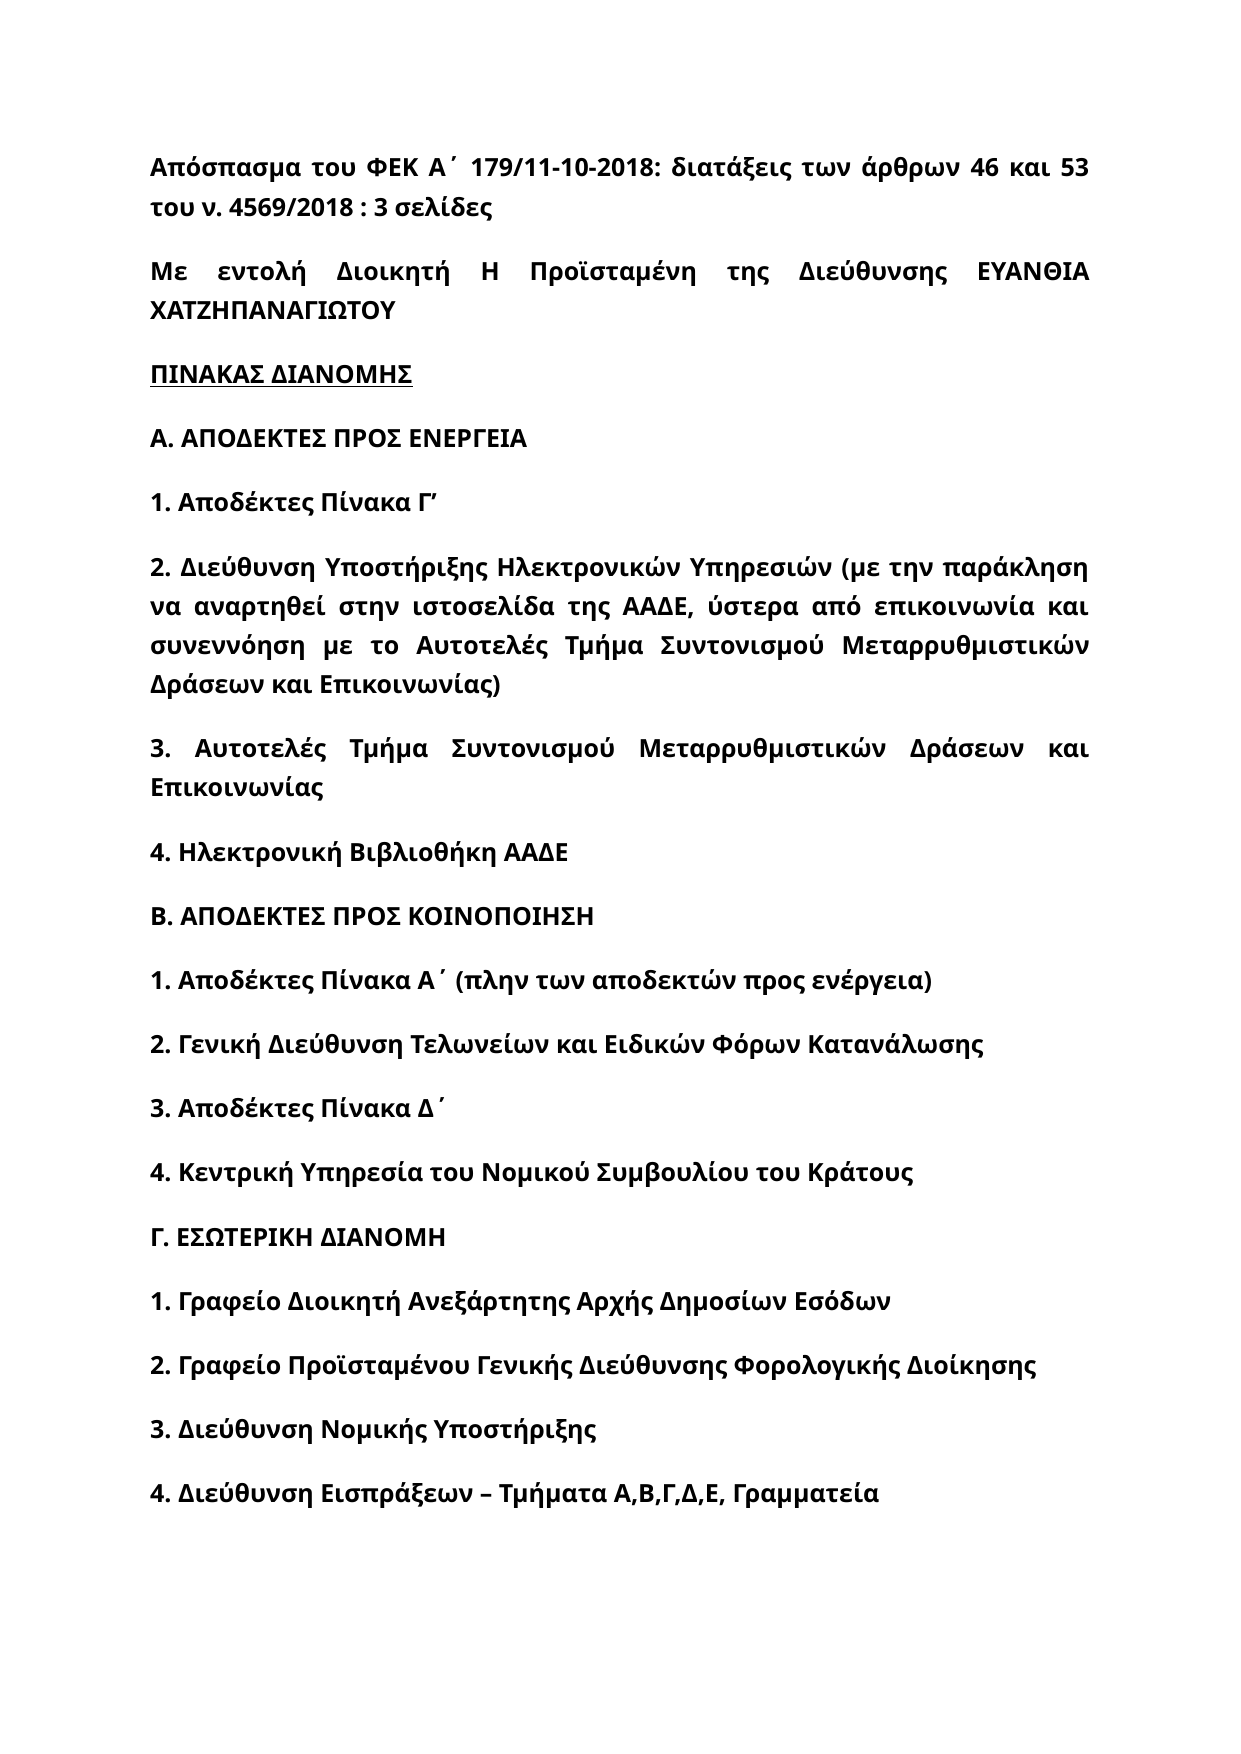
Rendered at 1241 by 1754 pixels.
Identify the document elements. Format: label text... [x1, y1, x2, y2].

text Απόσπασμα του ΦΕΚ Α΄ 179/11-10-2018: διατάξεις των άρθρων 46 και 53 του ν. 4569/2018 : 3 σελίδες [150, 150, 1090, 223]
text Με εντολή Διοικητή Η Προϊσταμένη της Διεύθυνσης ΕΥΑΝΘΙΑ ΧΑΤΖΗΠΑΝΑΓΙΩΤΟΥ [150, 253, 1090, 327]
text 2. Γραφείο Προϊσταμένου Γενικής Διεύθυνσης Φορολογικής Διοίκησης [150, 1347, 1090, 1382]
text 2. Διεύθυνση Υποστήριξης Ηλεκτρονικών Υπηρεσιών (με την παράκληση να αναρτηθεί στην ιστοσελίδα της ΑΑΔΕ, ύστερα από επικοινωνία και συνεννόηση με το Αυτοτελές Τμήμα Συντονισμού Μεταρρυθμιστικών Δράσεων και Επικοινωνίας) [150, 549, 1090, 701]
text 1. Αποδέκτες Πίνακα Α΄ (πλην των αποδεκτών προς ενέργεια) [150, 962, 1090, 997]
text 3. Διεύθυνση Νομικής Υποστήριξης [150, 1412, 1090, 1446]
text 1. Γραφείο Διοικητή Ανεξάρτητης Αρχής Δημοσίων Εσόδων [150, 1283, 1090, 1317]
text ΠΙΝΑΚΑΣ ΔΙΑΝΟΜΗΣ [150, 357, 1090, 391]
text 4. Διεύθυνση Εισπράξεων – Τμήματα Α,Β,Γ,Δ,Ε, Γραμματεία [150, 1476, 1090, 1510]
text 3. Αυτοτελές Τμήμα Συντονισμού Μεταρρυθμιστικών Δράσεων και Επικοινωνίας [150, 731, 1090, 804]
text Β. ΑΠΟΔΕΚΤΕΣ ΠΡΟΣ ΚΟΙΝΟΠΟΙΗΣΗ [150, 898, 1090, 932]
text 3. Αποδέκτες Πίνακα Δ΄ [150, 1091, 1090, 1125]
text 1. Αποδέκτες Πίνακα Γ’ [150, 485, 1090, 519]
text 4. Κεντρική Υπηρεσία του Νομικού Συμβουλίου του Κράτους [150, 1155, 1090, 1189]
text 2. Γενική Διεύθυνση Τελωνείων και Ειδικών Φόρων Κατανάλωσης [150, 1027, 1090, 1061]
text Γ. ΕΣΩΤΕΡΙΚΗ ΔΙΑΝΟΜΗ [150, 1219, 1090, 1253]
text 4. Ηλεκτρονική Βιβλιοθήκη ΑΑΔΕ [150, 834, 1090, 868]
text Α. ΑΠΟΔΕΚΤΕΣ ΠΡΟΣ ΕΝΕΡΓΕΙΑ [150, 421, 1090, 455]
